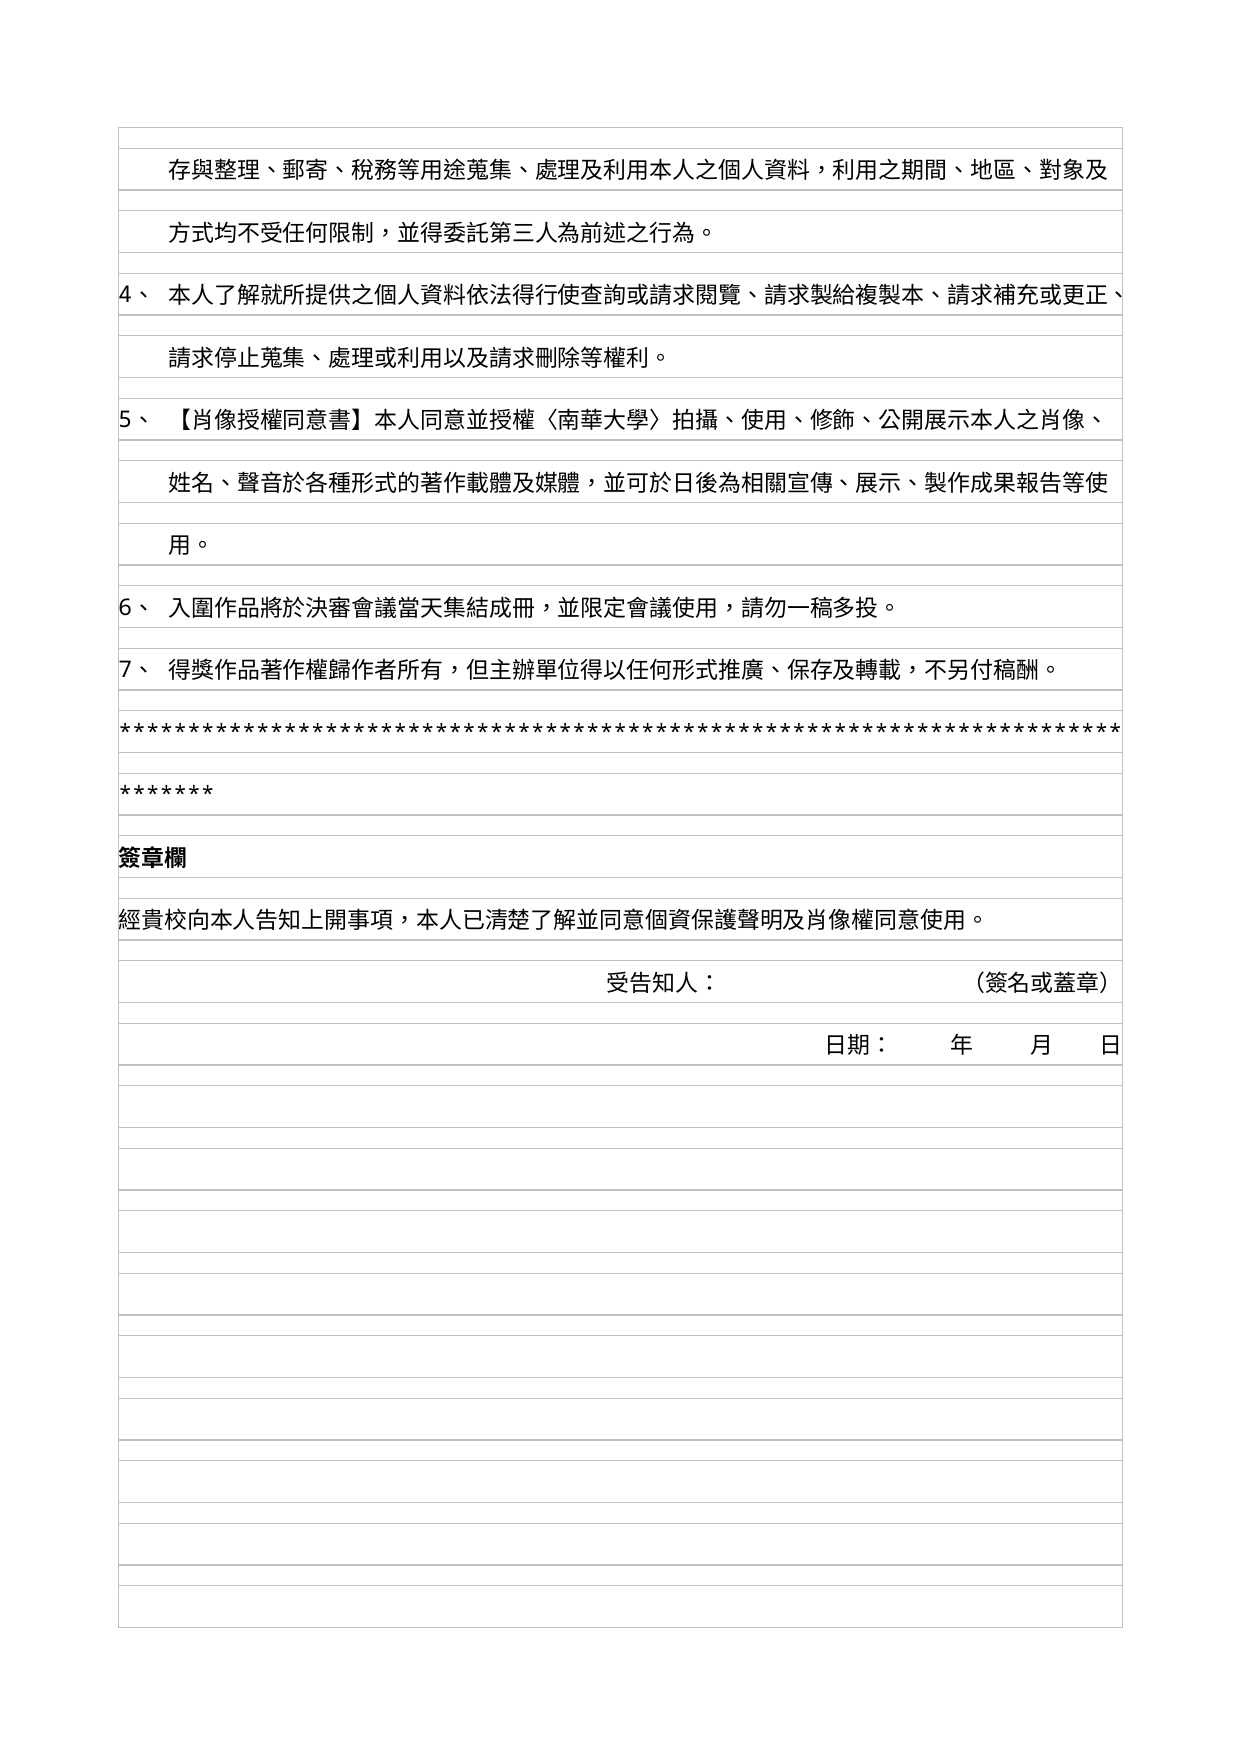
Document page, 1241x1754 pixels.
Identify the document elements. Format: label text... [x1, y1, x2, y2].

list 本人了解就所提供之個人資料依法得行使查詢或請求閱覽、請求製給複製本、請求補充或更正、請求停止蒐集、處理或利用以及請求刪除等權利。 [119, 253, 1122, 273]
text 受告知人： （簽名或蓋章） [119, 961, 1122, 1002]
list [119, 628, 1122, 648]
text [119, 691, 1122, 710]
text [119, 941, 1122, 960]
text ******* [119, 774, 1122, 814]
text [119, 753, 1122, 773]
list 本人了解就所提供之個人資料依法得行使查詢或請求閱覽、請求製給複製本、請求補充或更正、請求停止蒐集、處理或利用以及請求刪除等權利。 [119, 316, 1122, 335]
list [119, 566, 1122, 585]
list 入圍作品將於決審會議當天集結成冊，並限定會議使用，請勿一稿多投。 [119, 586, 1122, 627]
list 【肖像授權同意書】本人同意並授權〈南華大學〉拍攝、使用、修飾、公開展示本人之肖像、姓名、聲音於各種形式的著作載體及媒體，並可於日後為相關宣傳、展示、製作成果報告等使用。 [119, 461, 1122, 502]
list 存與整理、郵寄、稅務等用途蒐集、處理及利用本人之個人資料，利用之期間、地區、對象及 [119, 149, 1122, 189]
text [119, 1003, 1122, 1023]
text 經貴校向本人告知上開事項，本人已清楚了解並同意個資保護聲明及肖像權同意使用。 [119, 899, 1122, 939]
list 【肖像授權同意書】本人同意並授權〈南華大學〉拍攝、使用、修飾、公開展示本人之肖像、姓名、聲音於各種形式的著作載體及媒體，並可於日後為相關宣傳、展示、製作成果報告等使用。 [119, 399, 1122, 439]
list [119, 191, 1122, 210]
list 得獎作品著作權歸作者所有，但主辦單位得以任何形式推廣、保存及轉載，不另付稿酬。 [119, 649, 1122, 689]
list [119, 128, 1122, 148]
text 簽章欄 [119, 836, 1122, 877]
list 【肖像授權同意書】本人同意並授權〈南華大學〉拍攝、使用、修飾、公開展示本人之肖像、姓名、聲音於各種形式的著作載體及媒體，並可於日後為相關宣傳、展示、製作成果報告等使用。 [119, 524, 1122, 564]
list 【肖像授權同意書】本人同意並授權〈南華大學〉拍攝、使用、修飾、公開展示本人之肖像、姓名、聲音於各種形式的著作載體及媒體，並可於日後為相關宣傳、展示、製作成果報告等使用。 [119, 378, 1122, 398]
list 本人了解就所提供之個人資料依法得行使查詢或請求閱覽、請求製給複製本、請求補充或更正、請求停止蒐集、處理或利用以及請求刪除等權利。 [119, 274, 1122, 314]
list 本人了解就所提供之個人資料依法得行使查詢或請求閱覽、請求製給複製本、請求補充或更正、請求停止蒐集、處理或利用以及請求刪除等權利。 [119, 336, 1122, 377]
text [119, 816, 1122, 835]
text ************************************************************************* [119, 711, 1122, 752]
list 方式均不受任何限制，並得委託第三人為前述之行為。 [119, 211, 1122, 252]
list 【肖像授權同意書】本人同意並授權〈南華大學〉拍攝、使用、修飾、公開展示本人之肖像、姓名、聲音於各種形式的著作載體及媒體，並可於日後為相關宣傳、展示、製作成果報告等使用。 [119, 441, 1122, 460]
list 【肖像授權同意書】本人同意並授權〈南華大學〉拍攝、使用、修飾、公開展示本人之肖像、姓名、聲音於各種形式的著作載體及媒體，並可於日後為相關宣傳、展示、製作成果報告等使用。 [119, 503, 1122, 523]
text [119, 878, 1122, 898]
text 日期： 年 月 日 [119, 1024, 1122, 1064]
